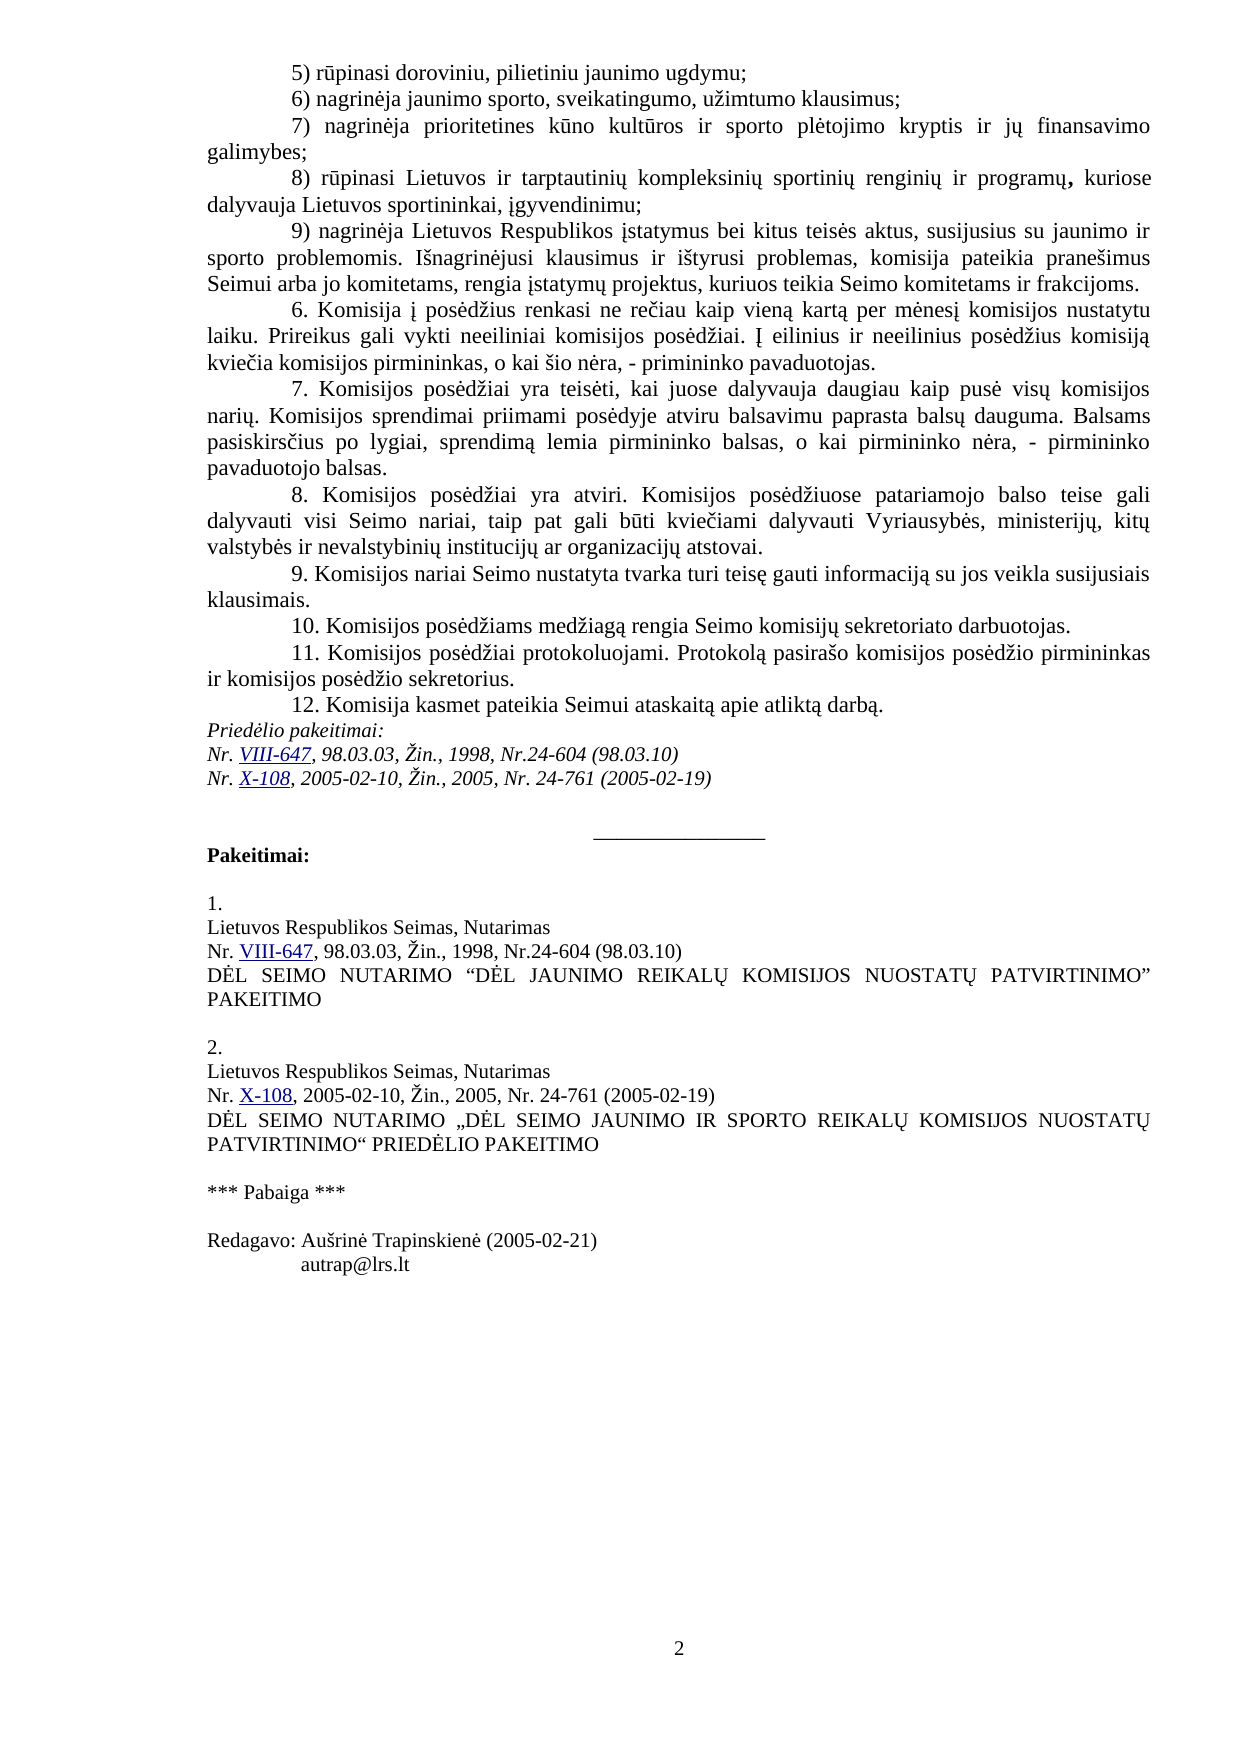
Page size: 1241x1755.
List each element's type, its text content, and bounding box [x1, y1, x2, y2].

text Lietuvos Respublikos Seimas, Nutarimas [207, 1059, 1152, 1083]
text Priedėlio pakeitimai: [207, 718, 1152, 742]
text Nr. VIII-647, 98.03.03, Žin., 1998, Nr.24-604 (98.03.10) [207, 939, 1152, 963]
text 9. Komisijos nariai Seimo nustatyta tvarka turi teisę gauti informaciją su jos veikla susijusiais klausimais. [207, 560, 1152, 612]
text 2. [207, 1035, 1152, 1059]
text 1. [207, 891, 1152, 915]
text 6. Komisija į posėdžius renkasi ne rečiau kaip vieną kartą per mėnesį komisijos nustatytu laiku. Prireikus gali vykti neeiliniai komisijos posėdžiai. Į eilinius ir neeilinius posėdžius komisiją kviečia komisijos pirmininkas, o kai šio nėra, - primininko pavaduotojas. [207, 296, 1152, 375]
text _______________ [207, 816, 1152, 843]
text 12. Komisija kasmet pateikia Seimui ataskaitą apie atliktą darbą. [207, 692, 1152, 718]
text *** Pabaiga *** [207, 1180, 1152, 1204]
text 5) rūpinasi doroviniu, pilietiniu jaunimo ugdymu; [207, 59, 1152, 85]
text 8) rūpinasi Lietuvos ir tarptautinių kompleksinių sportinių renginių ir programų, kuriose dalyvauja Lietuvos sportininkai, įgyvendinimu; [207, 164, 1152, 217]
text 7) nagrinėja prioritetines kūno kultūros ir sporto plėtojimo kryptis ir jų finansavimo galimybes; [207, 112, 1152, 164]
text Nr. X-108, 2005-02-10, Žin., 2005, Nr. 24-761 (2005-02-19) [207, 766, 1152, 790]
text Redagavo: Aušrinė Trapinskienė (2005-02-21) [207, 1228, 1152, 1252]
text DĖL SEIMO NUTARIMO “DĖL JAUNIMO REIKALŲ KOMISIJOS NUOSTATŲ PATVIRTINIMO” PAKEITIMO [207, 963, 1152, 1011]
text 9) nagrinėja Lietuvos Respublikos įstatymus bei kitus teisės aktus, susijusius su jaunimo ir sporto problemomis. Išnagrinėjusi klausimus ir ištyrusi problemas, komisija pateikia pranešimus Seimui arba jo komitetams, rengia įstatymų projektus, kuriuos teikia Seimo komitetams ir frakcijoms. [207, 217, 1152, 296]
text Nr. VIII-647, 98.03.03, Žin., 1998, Nr.24-604 (98.03.10) [207, 742, 1152, 766]
text Lietuvos Respublikos Seimas, Nutarimas [207, 915, 1152, 939]
text 11. Komisijos posėdžiai protokoluojami. Protokolą pasirašo komisijos posėdžio pirmininkas ir komisijos posėdžio sekretorius. [207, 639, 1152, 692]
text DĖL SEIMO NUTARIMO „DĖL SEIMO JAUNIMO IR SPORTO REIKALŲ KOMISIJOS NUOSTATŲ PATVIRTINIMO“ PRIEDĖLIO PAKEITIMO [207, 1107, 1152, 1156]
text 6) nagrinėja jaunimo sporto, sveikatingumo, užimtumo klausimus; [207, 85, 1152, 112]
text Pakeitimai: [207, 843, 1152, 867]
text 8. Komisijos posėdžiai yra atviri. Komisijos posėdžiuose patariamojo balso teise gali dalyvauti visi Seimo nariai, taip pat gali būti kviečiami dalyvauti Vyriausybės, ministerijų, kitų valstybės ir nevalstybinių institucijų ar organizacijų atstovai. [207, 481, 1152, 560]
text autrap@lrs.lt [207, 1252, 1152, 1276]
text 7. Komisijos posėdžiai yra teisėti, kai juose dalyvauja daugiau kaip pusė visų komisijos narių. Komisijos sprendimai priimami posėdyje atviru balsavimu paprasta balsų dauguma. Balsams pasiskirsčius po lygiai, sprendimą lemia pirmininko balsas, o kai pirmininko nėra, - pirmininko pavaduotojo balsas. [207, 375, 1152, 481]
text Nr. X-108, 2005-02-10, Žin., 2005, Nr. 24-761 (2005-02-19) [207, 1083, 1152, 1107]
text 10. Komisijos posėdžiams medžiagą rengia Seimo komisijų sekretoriato darbuotojas. [207, 612, 1152, 639]
